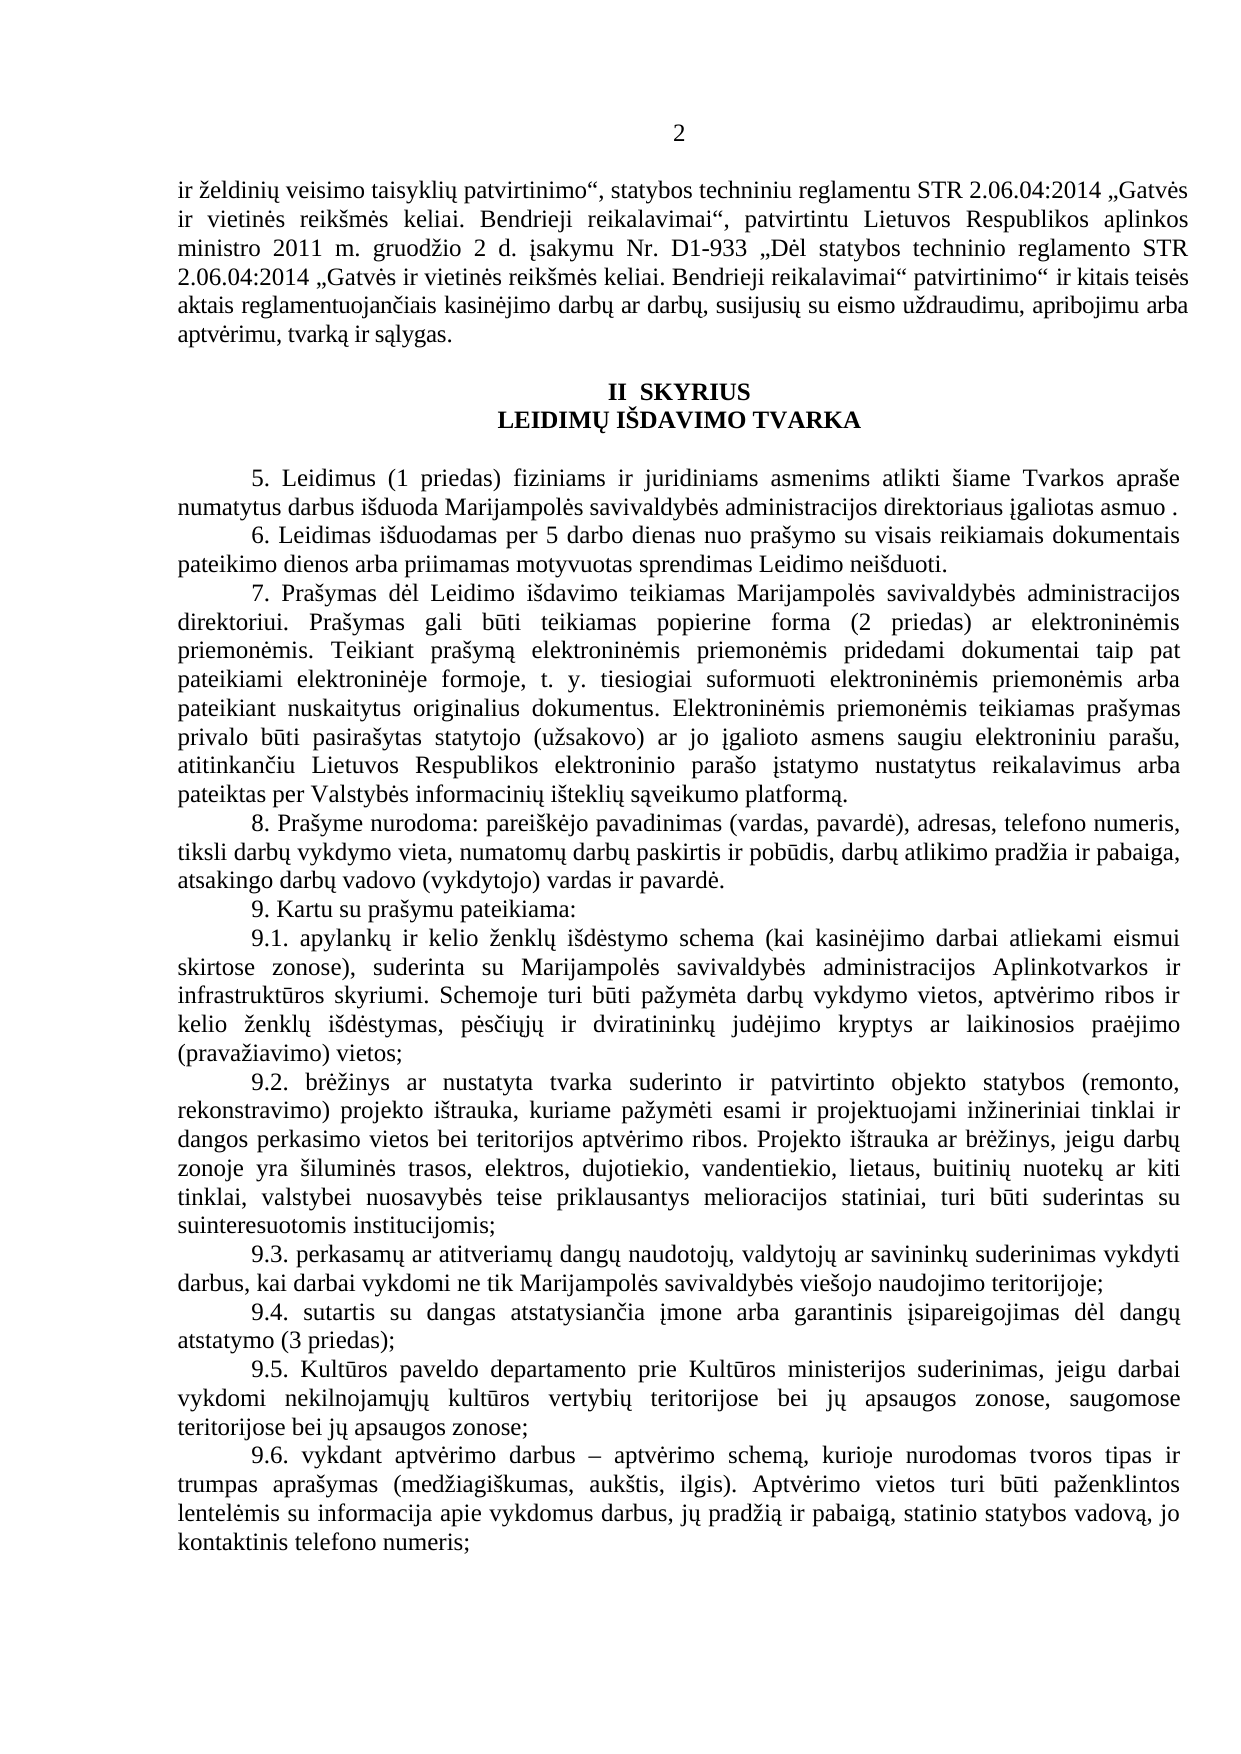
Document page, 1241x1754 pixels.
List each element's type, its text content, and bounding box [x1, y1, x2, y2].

text 6. Leidimas išduodamas per 5 darbo dienas nuo prašymo su visais reikiamais dokumentais pateikimo dienos arba priimamas motyvuotas sprendimas Leidimo neišduoti. [177, 521, 1181, 578]
text 9.3. perkasamų ar atitveriamų dangų naudotojų, valdytojų ar savininkų suderinimas vykdyti darbus, kai darbai vykdomi ne tik Marijampolės savivaldybės viešojo naudojimo teritorijoje; [177, 1239, 1181, 1297]
text 7. Prašymas dėl Leidimo išdavimo teikiamas Marijampolės savivaldybės administracijos direktoriui. Prašymas gali būti teikiamas popierine forma (2 priedas) ar elektroninėmis priemonėmis. Teikiant prašymą elektroninėmis priemonėmis pridedami dokumentai taip pat pateikiami elektroninėje formoje, t. y. tiesiogiai suformuoti elektroninėmis priemonėmis arba pateikiant nuskaitytus originalius dokumentus. Elektroninėmis priemonėmis teikiamas prašymas privalo būti pasirašytas statytojo (užsakovo) ar jo įgalioto asmens saugiu elektroniniu parašu, atitinkančiu Lietuvos Respublikos elektroninio parašo įstatymo nustatytus reikalavimus arba pateiktas per Valstybės informacinių išteklių sąveikumo platformą. [177, 578, 1181, 808]
text 9.1. apylankų ir kelio ženklų išdėstymo schema (kai kasinėjimo darbai atliekami eismui skirtose zonose), suderinta su Marijampolės savivaldybės administracijos Aplinkotvarkos ir infrastruktūros skyriumi. Schemoje turi būti pažymėta darbų vykdymo vietos, aptvėrimo ribos ir kelio ženklų išdėstymas, pėsčiųjų ir dviratininkų judėjimo kryptys ar laikinosios praėjimo (pravažiavimo) vietos; [177, 923, 1181, 1067]
text ir želdinių veisimo taisyklių patvirtinimo“, statybos techniniu reglamentu STR 2.06.04:2014 „Gatvės ir vietinės reikšmės keliai. Bendrieji reikalavimai“, patvirtintu Lietuvos Respublikos aplinkos ministro 2011 m. gruodžio 2 d. įsakymu Nr. D1-933 „Dėl statybos techninio reglamento STR 2.06.04:2014 „Gatvės ir vietinės reikšmės keliai. Bendrieji reikalavimai“ patvirtinimo“ ir kitais teisės aktais reglamentuojančiais kasinėjimo darbų ar darbų, susijusių su eismo uždraudimu, apribojimu arba aptvėrimu, tvarką ir sąlygas. [177, 176, 1189, 348]
text 8. Prašyme nurodoma: pareiškėjo pavadinimas (vardas, pavardė), adresas, telefono numeris, tiksli darbų vykdymo vieta, numatomų darbų paskirtis ir pobūdis, darbų atlikimo pradžia ir pabaiga, atsakingo darbų vadovo (vykdytojo) vardas ir pavardė. [177, 808, 1181, 894]
text 9.6. vykdant aptvėrimo darbus – aptvėrimo schemą, kurioje nurodomas tvoros tipas ir trumpas aprašymas (medžiagiškumas, aukštis, ilgis). Aptvėrimo vietos turi būti paženklintos lentelėmis su informacija apie vykdomus darbus, jų pradžią ir pabaigą, statinio statybos vadovą, jo kontaktinis telefono numeris; [177, 1441, 1181, 1556]
text ii skyrius [177, 377, 1181, 406]
text 9.2. brėžinys ar nustatyta tvarka suderinto ir patvirtinto objekto statybos (remonto, rekonstravimo) projekto ištrauka, kuriame pažymėti esami ir projektuojami inžineriniai tinklai ir dangos perkasimo vietos bei teritorijos aptvėrimo ribos. Projekto ištrauka ar brėžinys, jeigu darbų zonoje yra šiluminės trasos, elektros, dujotiekio, vandentiekio, lietaus, buitinių nuotekų ar kiti tinklai, valstybei nuosavybės teise priklausantys melioracijos statiniai, turi būti suderintas su suinteresuotomis institucijomis; [177, 1067, 1181, 1239]
text 5. Leidimus (1 priedas) fiziniams ir juridiniams asmenims atlikti šiame Tvarkos apraše numatytus darbus išduoda Marijampolės savivaldybės administracijos direktoriaus įgaliotas asmuo . [177, 463, 1181, 521]
text 9.4. sutartis su dangas atstatysiančia įmone arba garantinis įsipareigojimas dėl dangų atstatymo (3 priedas); [177, 1297, 1181, 1354]
text 9. Kartu su prašymu pateikiama: [177, 894, 1181, 923]
text LEIDIMŲ IŠDAVIMO TVARKA [177, 406, 1181, 434]
text 9.5. Kultūros paveldo departamento prie Kultūros ministerijos suderinimas, jeigu darbai vykdomi nekilnojamųjų kultūros vertybių teritorijose bei jų apsaugos zonose, saugomose teritorijose bei jų apsaugos zonose; [177, 1354, 1181, 1441]
